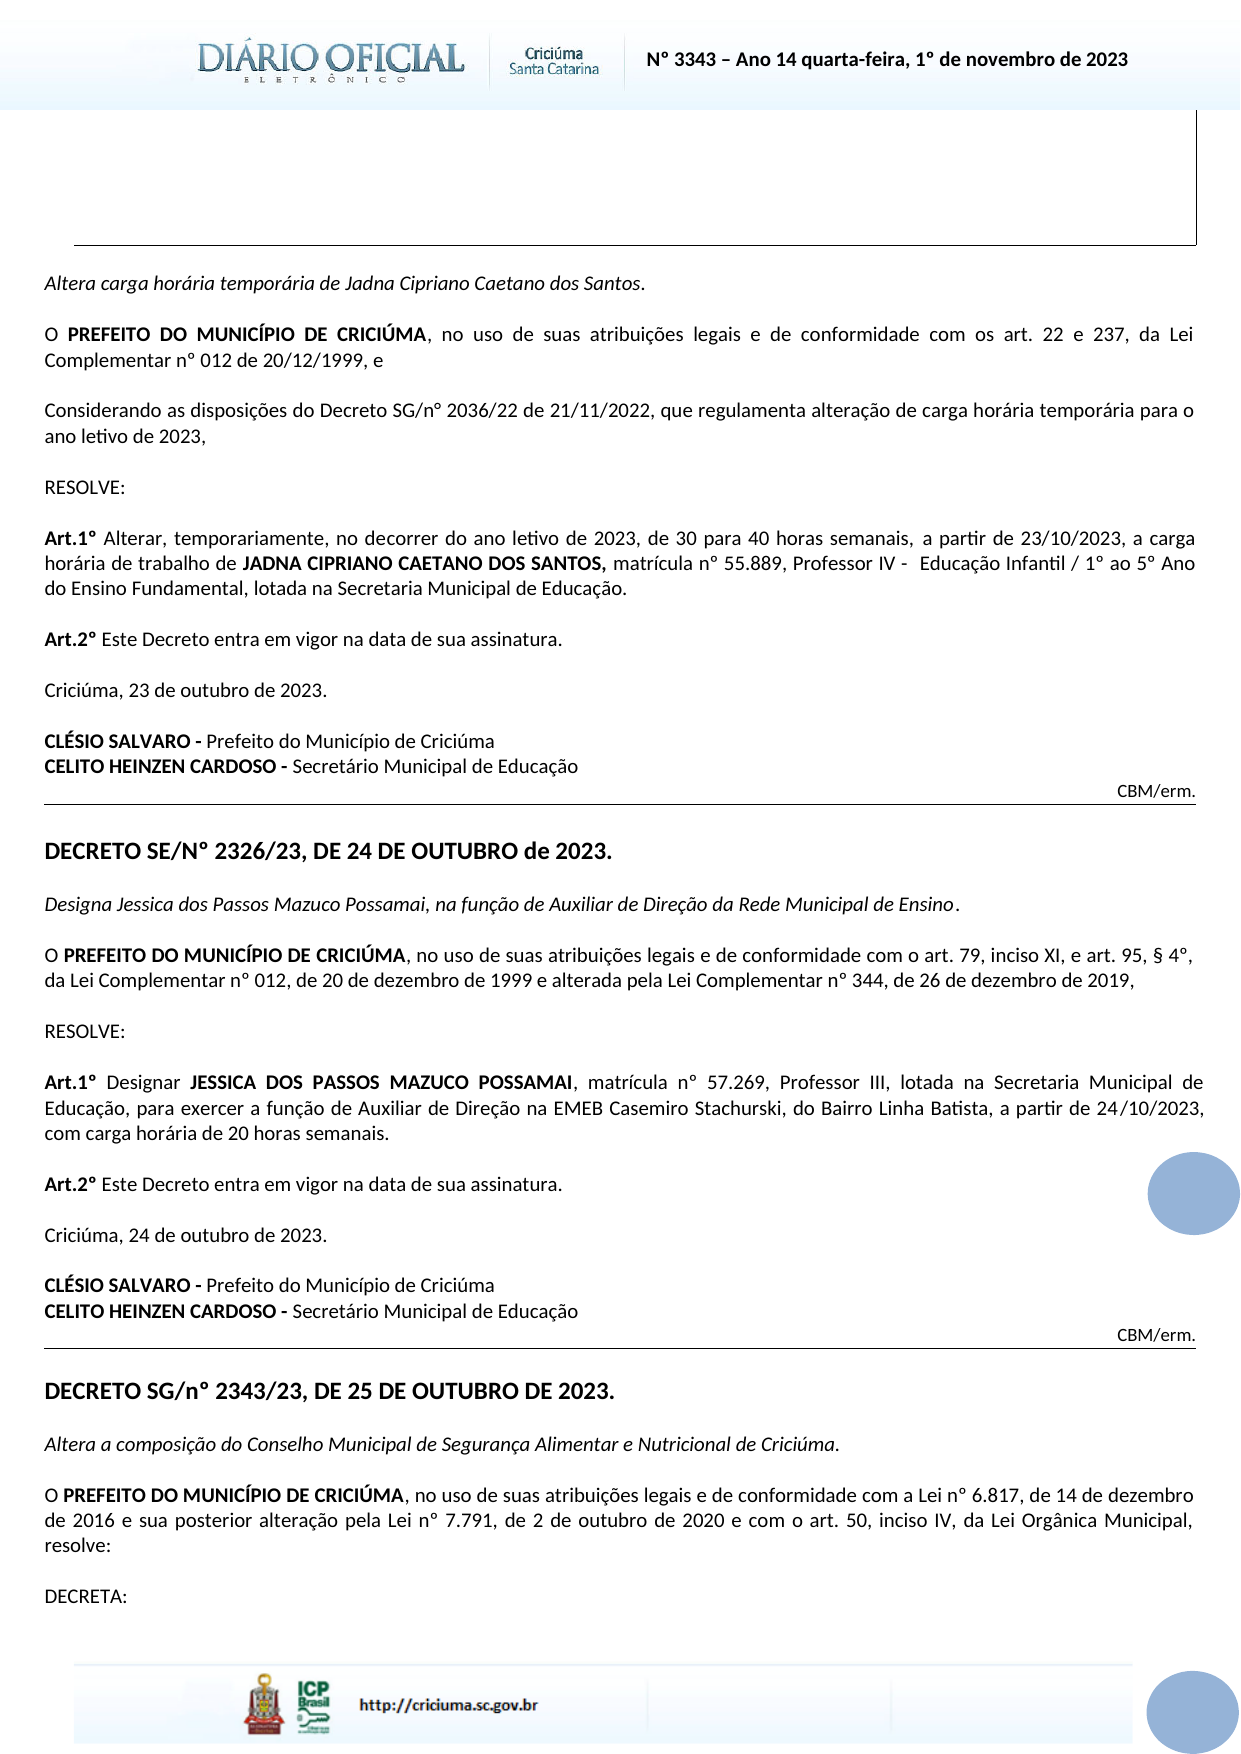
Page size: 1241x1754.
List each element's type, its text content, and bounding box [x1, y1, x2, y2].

text Criciúma, 24 de outubro de 2023. [44, 1222, 1196, 1247]
text Designa Jessica dos Passos Mazuco Possamai, na função de Auxiliar de Direção da Rede Municipal de Ensino. [44, 891, 1211, 917]
text O PREFEITO DO MUNICÍPIO DE CRICIÚMA, no uso de suas atribuições legais e de conformidade com o art. 79, inciso XI, e art. 95, § 4º, da Lei Complementar nº 012, de 20 de dezembro de 1999 e alterada pela Lei Complementar nº 344, de 26 de dezembro de 2019, [44, 942, 1196, 993]
text CBM/erm. [44, 1323, 1196, 1348]
text Art.2º Este Decreto entra em vigor na data de sua assinatura. [44, 1171, 1154, 1196]
text Altera carga horária temporária de Jadna Cipriano Caetano dos Santos. [44, 271, 1196, 296]
text CLÉSIO SALVARO - Prefeito do Município de Criciúma [44, 728, 1196, 753]
text RESOLVE: [44, 474, 1196, 499]
text Art.2º Este Decreto entra em vigor na data de sua assinatura. [44, 626, 1196, 652]
text RESOLVE: [44, 1018, 1196, 1044]
text Art.1º Designar JESSICA DOS PASSOS MAZUCO POSSAMAI, matrícula nº 57.269, Professor III, lotada na Secretaria Municipal de Educação, para exercer a função de Auxiliar de Direção na EMEB Casemiro Stachurski, do Bairro Linha Batista, a partir de 24/10/2023, com carga horária de 20 horas semanais. [44, 1069, 1204, 1146]
text CLÉSIO SALVARO - Prefeito do Município de Criciúma [44, 1273, 1240, 1298]
text CELITO HEINZEN CARDOSO - Secretário Municipal de Educação [44, 1298, 1240, 1323]
text Considerando as disposições do Decreto SG/n° 2036/22 de 21/11/2022, que regulamenta alteração de carga horária temporária para o ano letivo de 2023, [44, 398, 1196, 448]
text DECRETO SG/nº 2343/23, DE 25 DE OUTUBRO DE 2023. [44, 1375, 1196, 1406]
text Altera a composição do Conselho Municipal de Segurança Alimentar e Nutricional de Criciúma. [44, 1431, 1196, 1456]
text DECRETO SE/Nº 2326/23, DE 24 DE OUTUBRO de 2023. [44, 836, 1196, 866]
text DECRETA: [44, 1583, 1196, 1609]
text O PREFEITO DO MUNICÍPIO DE CRICIÚMA, no uso de suas atribuições legais e de conformidade com os art. 22 e 237, da Lei Complementar nº 012 de 20/12/1999, e [44, 321, 1196, 372]
text O PREFEITO DO MUNICÍPIO DE CRICIÚMA, no uso de suas atribuições legais e de conformidade com a Lei nº 6.817, de 14 de dezembro de 2016 e sua posterior alteração pela Lei nº 7.791, de 2 de outubro de 2020 e com o art. 50, inciso IV, da Lei Orgânica Municipal, resolve: [44, 1482, 1196, 1558]
text Art.1º Alterar, temporariamente, no decorrer do ano letivo de 2023, de 30 para 40 horas semanais, a partir de 23/10/2023, a carga horária de trabalho de JADNA CIPRIANO CAETANO DOS SANTOS, matrícula nº 55.889, Professor IV - Educação Infantil / 1º ao 5º Ano do Ensino Fundamental, lotada na Secretaria Municipal de Educação. [44, 525, 1196, 601]
text CBM/erm. [44, 779, 1196, 804]
text Criciúma, 23 de outubro de 2023. [44, 677, 1196, 703]
text CELITO HEINZEN CARDOSO - Secretário Municipal de Educação [44, 753, 1196, 779]
